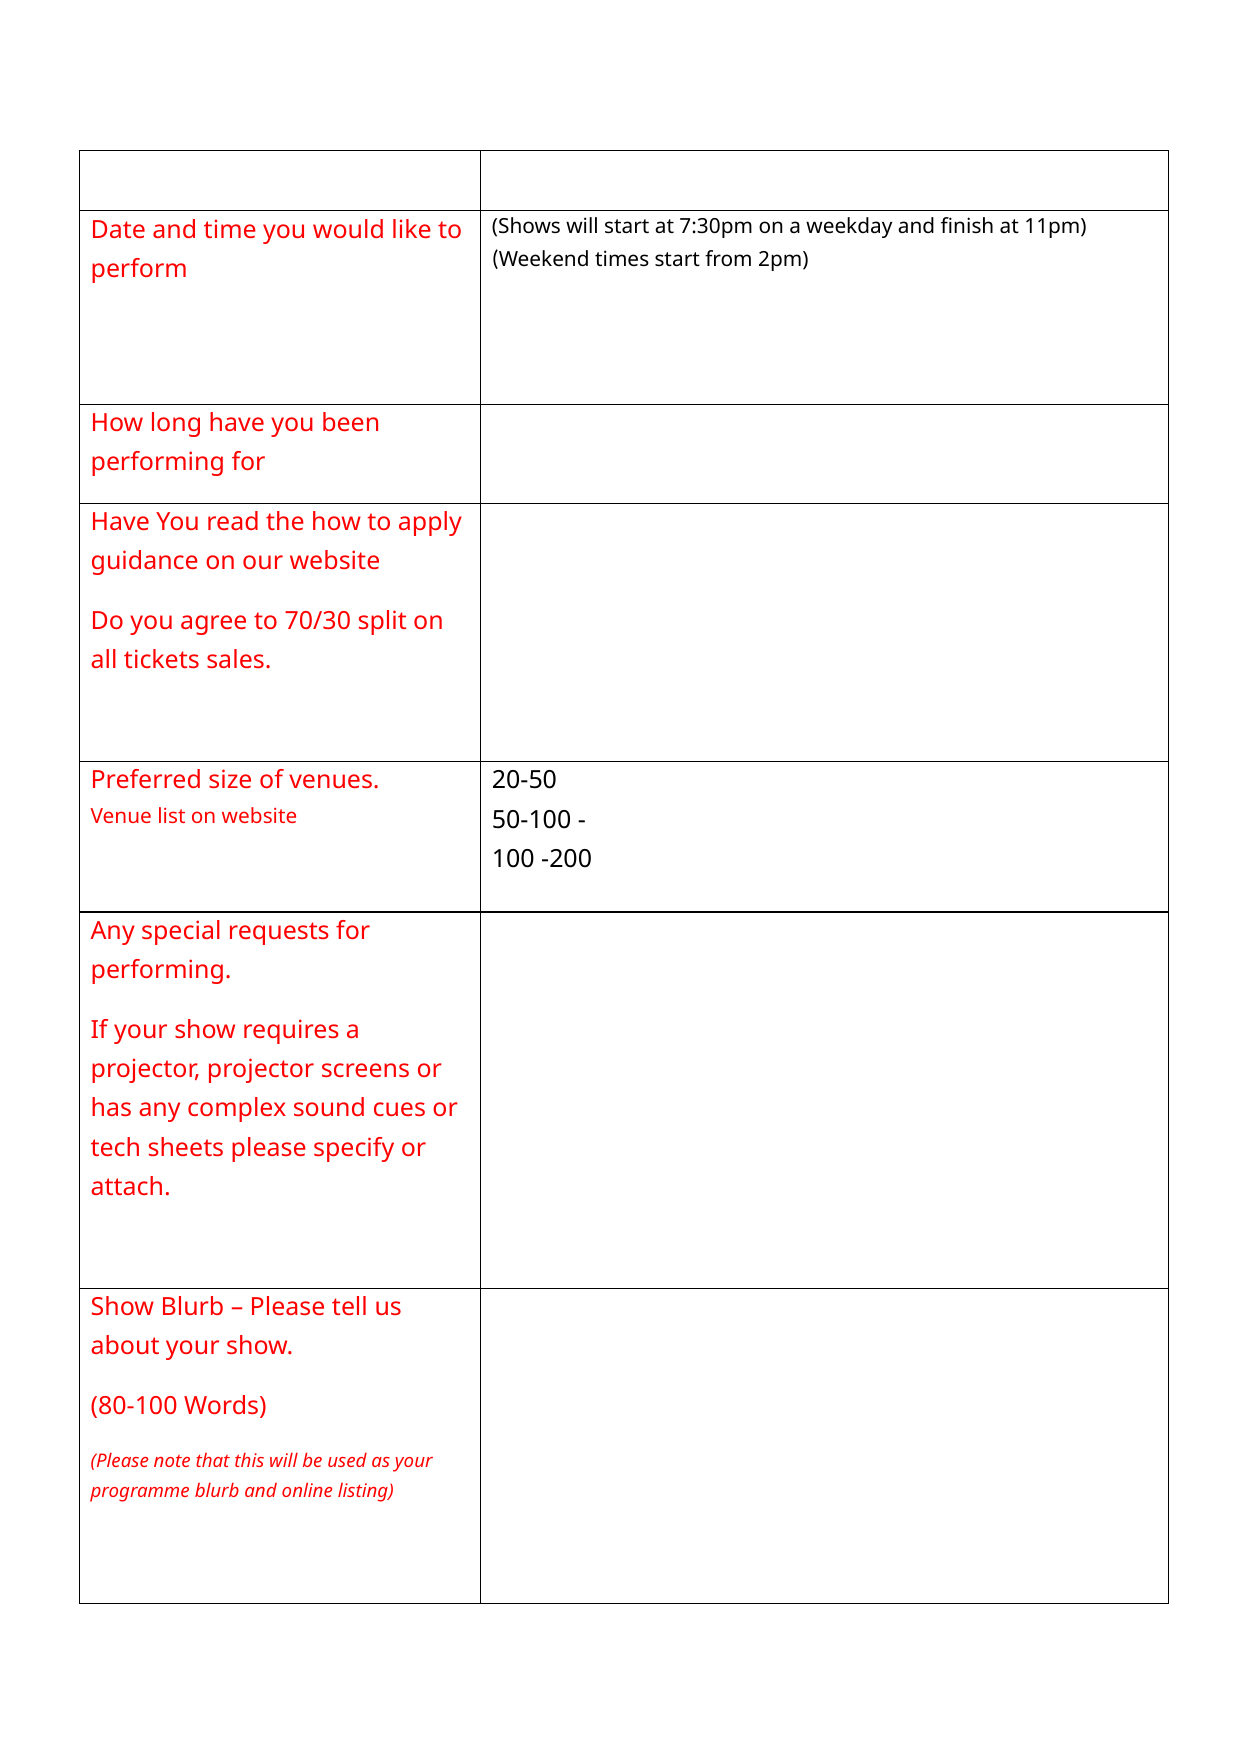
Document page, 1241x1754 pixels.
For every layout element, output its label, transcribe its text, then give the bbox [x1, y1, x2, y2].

table_cell (Shows will start at 7:30pm on a weekday and finish at 11pm) (Weekend times start from 2pm) [481, 211, 1168, 403]
table_cell Preferred size of venues. Venue list on website [80, 762, 480, 911]
table_cell Date and time you would like to perform [80, 211, 480, 403]
table_cell [481, 1289, 1168, 1603]
table_cell Any special requests for performing. If your show requires a projector, projector screens or has any complex sound cues or tech sheets please specify or attach. [80, 913, 480, 1287]
table_cell [80, 151, 480, 210]
table_cell Show Blurb – Please tell us about your show. (80-100 Words) (Please note that this will be used as your programme blurb and online listing) [80, 1289, 480, 1603]
table_cell [481, 913, 1168, 1287]
table_cell 20-50 50-100 - 100 -200 [481, 762, 1168, 911]
table_cell How long have you been performing for [80, 405, 480, 502]
table_cell [481, 504, 1168, 761]
table_cell [481, 405, 1168, 502]
table_cell Have You read the how to apply guidance on our website Do you agree to 70/30 split on all tickets sales. [80, 504, 480, 761]
table_cell [481, 151, 1168, 210]
